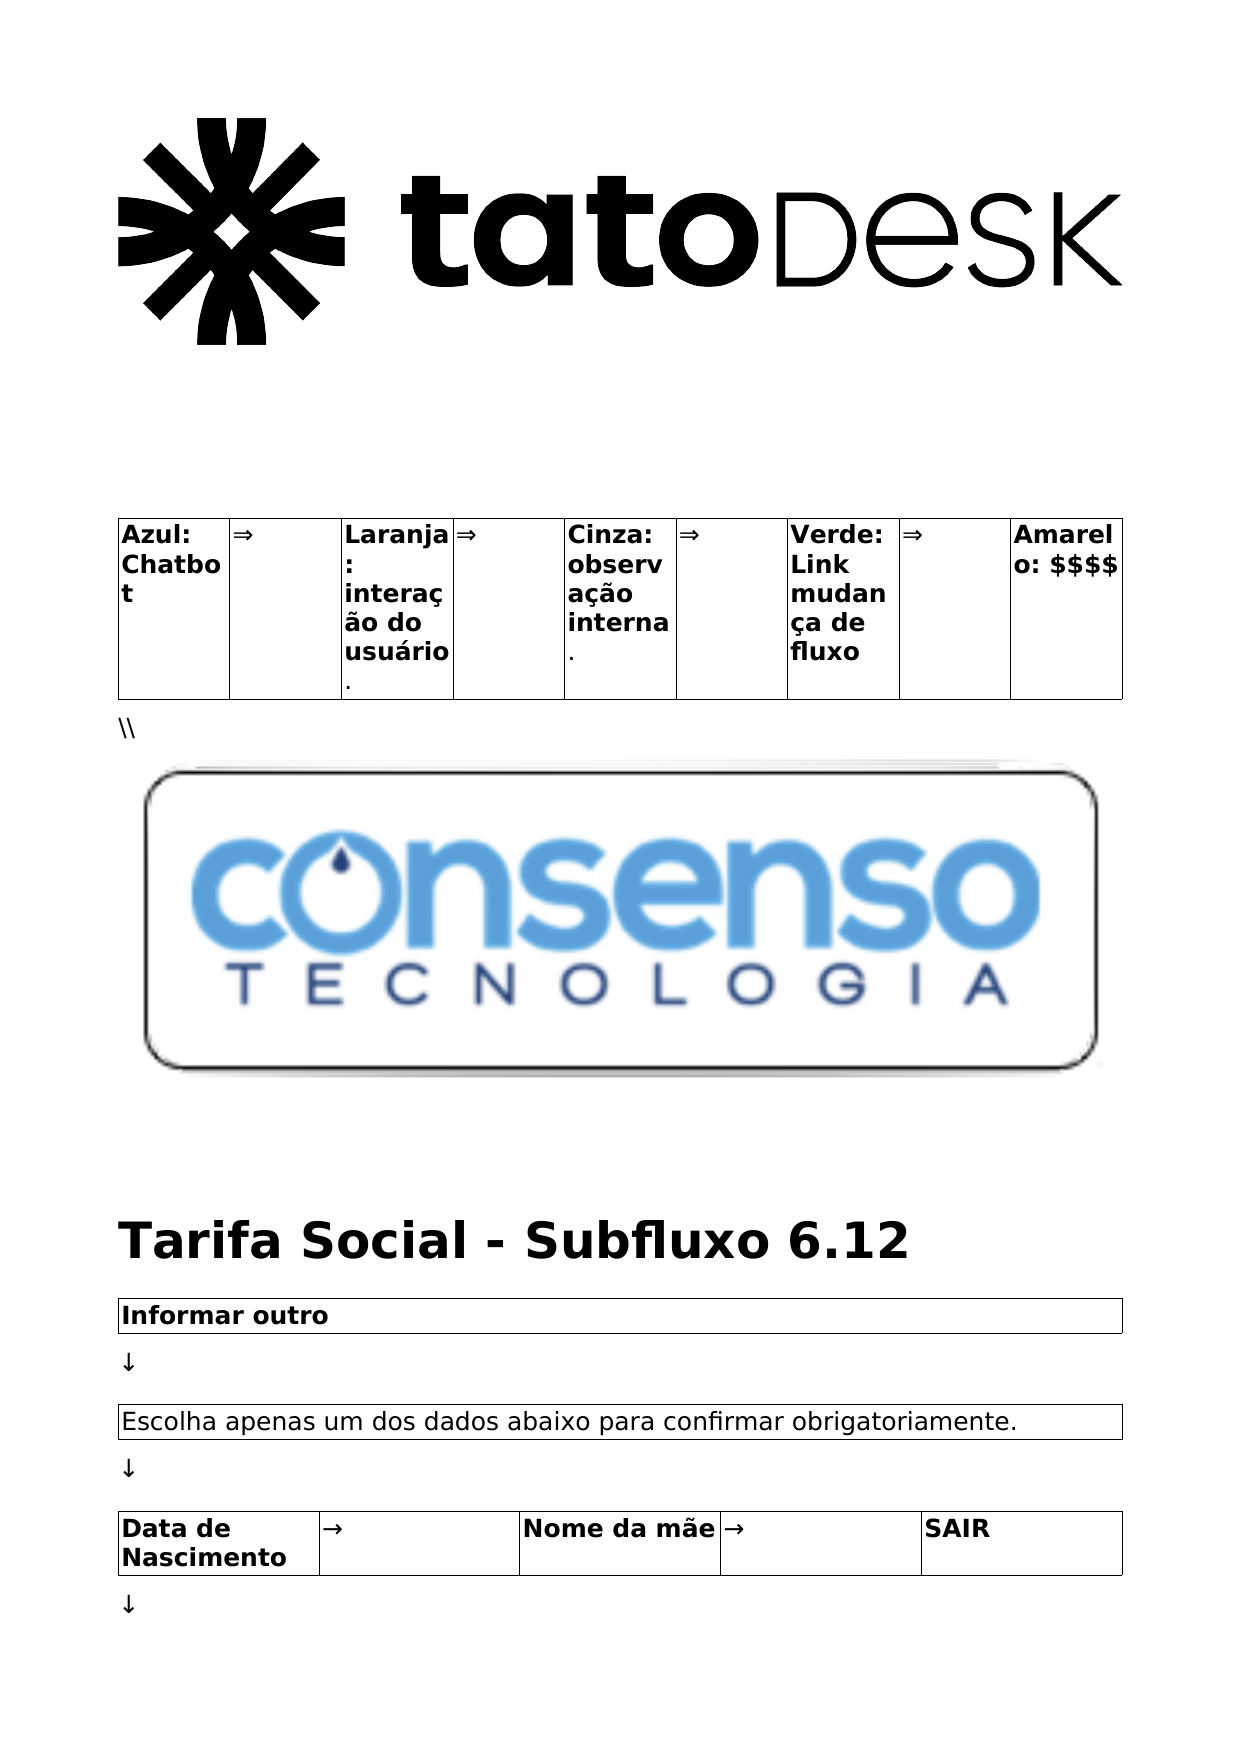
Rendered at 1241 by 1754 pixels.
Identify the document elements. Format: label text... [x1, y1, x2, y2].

table_header ⇒ [230, 519, 341, 699]
picture [118, 118, 1123, 345]
table_header → [320, 1512, 519, 1575]
text ↓ [118, 1454, 1122, 1483]
table_header SAIR [922, 1512, 1122, 1575]
table_header Nome da mãe [520, 1512, 720, 1575]
text [118, 1105, 1122, 1175]
table_header Cinza: observação interna. [565, 519, 676, 699]
table_header Verde: Link mudança de fluxo [788, 519, 899, 699]
subtitle Tarifa Social - Subfluxo 6.12 [118, 1212, 1122, 1271]
table_header ⇒ [677, 519, 787, 699]
table_header Informar outro [119, 1299, 1122, 1333]
table_header Azul: Chatbot [119, 519, 229, 699]
picture [118, 755, 1123, 1105]
table_header Data de Nascimento [119, 1512, 319, 1575]
table_header Laranja: interação do usuário. [342, 519, 453, 699]
text \\ [118, 713, 1122, 755]
text ↓ [118, 1348, 1122, 1377]
table_header Escolha apenas um dos dados abaixo para confirmar obrigatoriamente. [119, 1405, 1122, 1439]
table_header ⇒ [454, 519, 564, 699]
table_header → [721, 1512, 921, 1575]
table_header ⇒ [900, 519, 1010, 699]
table_header Amarelo: $$$$ [1011, 519, 1122, 699]
text ↓ [118, 1590, 1122, 1619]
